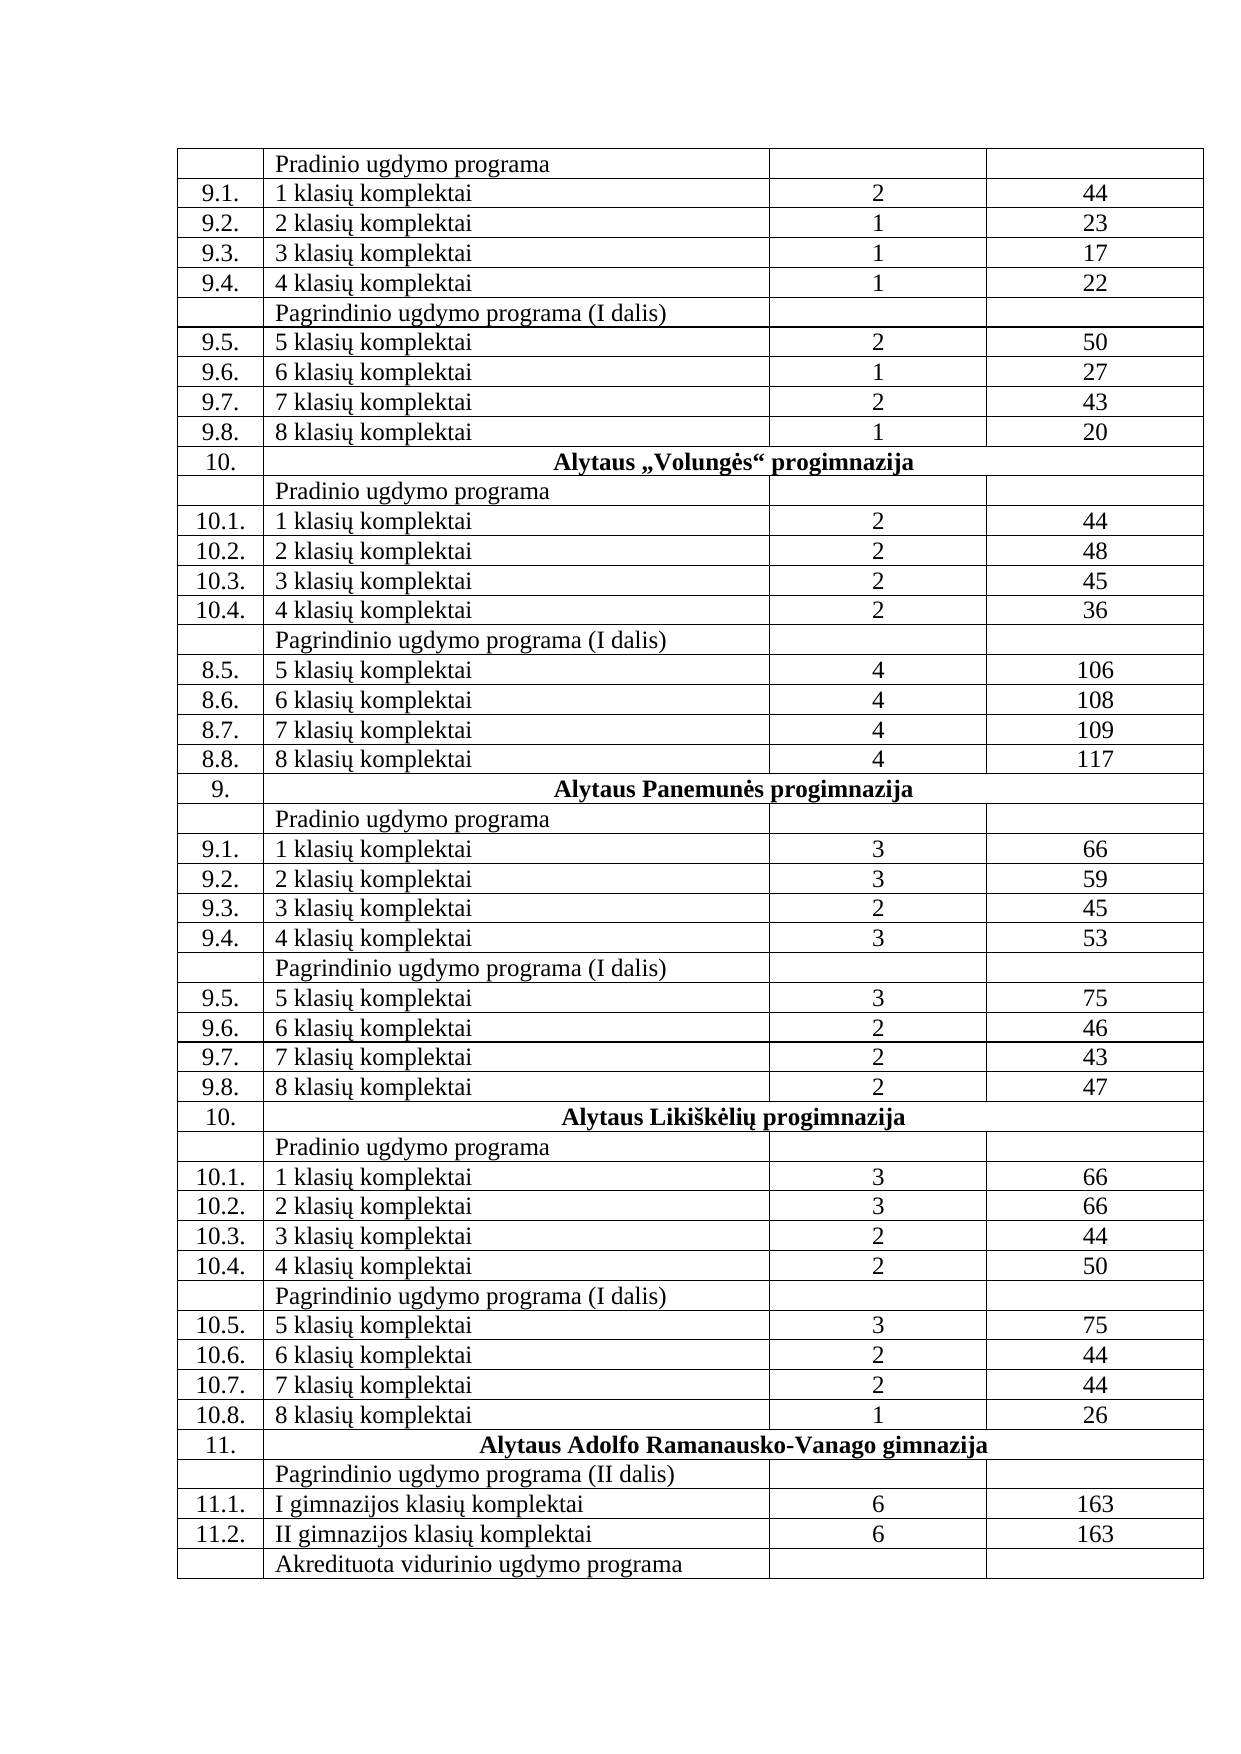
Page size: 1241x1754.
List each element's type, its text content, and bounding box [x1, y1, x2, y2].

table_cell 3 klasių komplektai [264, 1221, 769, 1250]
table_cell 1 [770, 208, 986, 237]
table_cell 44 [987, 1370, 1203, 1399]
table_cell 2 [770, 1013, 986, 1041]
table_cell 2 klasių komplektai [264, 536, 769, 565]
table_cell [987, 1132, 1203, 1161]
table_cell 9.4. [178, 923, 263, 952]
table_cell Pagrindinio ugdymo programa (II dalis) [264, 1460, 769, 1488]
table_cell 43 [987, 1043, 1203, 1071]
table_cell 4 klasių komplektai [264, 923, 769, 952]
table_cell 47 [987, 1072, 1203, 1101]
table_cell 44 [987, 506, 1203, 535]
table_cell 5 klasių komplektai [264, 1311, 769, 1339]
table_cell [987, 1281, 1203, 1309]
table_cell 27 [987, 357, 1203, 386]
table_cell 3 [770, 864, 986, 892]
table_cell 2 [770, 596, 986, 624]
table_cell 4 [770, 715, 986, 743]
table_cell [178, 1281, 263, 1309]
table_cell 2 klasių komplektai [264, 1191, 769, 1220]
table_cell II gimnazijos klasių komplektai [264, 1519, 769, 1548]
table_cell 10. [178, 1102, 263, 1131]
table_cell 9.3. [178, 894, 263, 922]
table_cell [987, 804, 1203, 833]
table_cell 2 [770, 1251, 986, 1280]
table_cell 66 [987, 1162, 1203, 1190]
table_cell [770, 625, 986, 654]
table_cell Pradinio ugdymo programa [264, 476, 769, 505]
table_cell 2 klasių komplektai [264, 864, 769, 892]
table_cell 3 [770, 983, 986, 1012]
table_cell 6 klasių komplektai [264, 357, 769, 386]
table_cell 11.2. [178, 1519, 263, 1548]
table_cell 9.3. [178, 238, 263, 267]
table_cell 1 [770, 268, 986, 297]
table_cell 66 [987, 834, 1203, 863]
table_cell 26 [987, 1400, 1203, 1429]
table_cell 9.1. [178, 834, 263, 863]
table_cell 66 [987, 1191, 1203, 1220]
table_cell 46 [987, 1013, 1203, 1041]
table_cell [987, 149, 1203, 177]
table_cell [770, 953, 986, 982]
table_cell 9.8. [178, 417, 263, 446]
table_cell 2 [770, 328, 986, 356]
table_cell I gimnazijos klasių komplektai [264, 1489, 769, 1518]
table_cell 2 [770, 536, 986, 565]
table_cell 2 [770, 387, 986, 416]
table_cell 59 [987, 864, 1203, 892]
table_cell 8.7. [178, 715, 263, 743]
table_cell 10.7. [178, 1370, 263, 1399]
table_cell 50 [987, 328, 1203, 356]
table_cell [987, 1549, 1203, 1578]
table_cell 3 klasių komplektai [264, 566, 769, 594]
table_cell Pagrindinio ugdymo programa (I dalis) [264, 625, 769, 654]
table_cell 1 klasių komplektai [264, 834, 769, 863]
table_cell Pradinio ugdymo programa [264, 1132, 769, 1161]
table_cell 9.2. [178, 208, 263, 237]
table_cell 9.5. [178, 328, 263, 356]
table_cell 6 klasių komplektai [264, 685, 769, 714]
table_cell 2 [770, 894, 986, 922]
table_cell 10.4. [178, 596, 263, 624]
table_cell 3 klasių komplektai [264, 238, 769, 267]
table_cell 44 [987, 179, 1203, 207]
table_cell 3 klasių komplektai [264, 894, 769, 922]
table_cell 8.6. [178, 685, 263, 714]
table_cell 10.3. [178, 1221, 263, 1250]
table_cell 109 [987, 715, 1203, 743]
table_cell 108 [987, 685, 1203, 714]
table_cell 5 klasių komplektai [264, 328, 769, 356]
table_cell [178, 298, 263, 326]
table_cell 3 [770, 1311, 986, 1339]
table_cell 11.1. [178, 1489, 263, 1518]
table_cell 2 [770, 1340, 986, 1369]
table_cell 10.4. [178, 1251, 263, 1280]
table_cell [178, 953, 263, 982]
table_cell 10.3. [178, 566, 263, 594]
table_cell 9.1. [178, 179, 263, 207]
table_cell Pradinio ugdymo programa [264, 149, 769, 177]
table_cell 6 [770, 1519, 986, 1548]
table_cell 117 [987, 745, 1203, 773]
table_cell 2 [770, 1221, 986, 1250]
table_cell Alytaus Panemunės progimnazija [264, 774, 1203, 803]
table_cell 44 [987, 1221, 1203, 1250]
table_cell [770, 149, 986, 177]
table_cell 8 klasių komplektai [264, 1072, 769, 1101]
table_cell 9.6. [178, 1013, 263, 1041]
table_cell [987, 1460, 1203, 1488]
table_cell [178, 1549, 263, 1578]
table_cell 5 klasių komplektai [264, 983, 769, 1012]
table_cell 10.8. [178, 1400, 263, 1429]
table_cell [178, 625, 263, 654]
table_cell [178, 1132, 263, 1161]
table_cell [987, 953, 1203, 982]
table_cell Alytaus Adolfo Ramanausko-Vanago gimnazija [264, 1430, 1203, 1458]
table_cell 7 klasių komplektai [264, 1370, 769, 1399]
table_cell [178, 149, 263, 177]
table_cell [178, 1460, 263, 1488]
table_cell Pradinio ugdymo programa [264, 804, 769, 833]
table_cell 2 [770, 1072, 986, 1101]
table_cell 4 klasių komplektai [264, 268, 769, 297]
table_cell Akredituota vidurinio ugdymo programa [264, 1549, 769, 1578]
table_cell 6 klasių komplektai [264, 1013, 769, 1041]
table_cell 10.2. [178, 536, 263, 565]
table_cell 22 [987, 268, 1203, 297]
table_cell 3 [770, 1162, 986, 1190]
table_cell [987, 298, 1203, 326]
table_cell 1 [770, 1400, 986, 1429]
table_cell 48 [987, 536, 1203, 565]
table_cell 9.4. [178, 268, 263, 297]
table_cell 2 [770, 179, 986, 207]
table_cell [770, 804, 986, 833]
table_cell Pagrindinio ugdymo programa (I dalis) [264, 298, 769, 326]
table_cell [770, 298, 986, 326]
table_cell 45 [987, 566, 1203, 594]
table_cell 10.1. [178, 1162, 263, 1190]
table_cell 2 [770, 1370, 986, 1399]
table_cell 36 [987, 596, 1203, 624]
table_cell 9.7. [178, 387, 263, 416]
table_cell 163 [987, 1519, 1203, 1548]
table_cell 6 klasių komplektai [264, 1340, 769, 1369]
table_cell [178, 476, 263, 505]
table_cell 7 klasių komplektai [264, 387, 769, 416]
table_cell 2 klasių komplektai [264, 208, 769, 237]
table_cell 8 klasių komplektai [264, 1400, 769, 1429]
table_cell [770, 1281, 986, 1309]
table_cell 9.6. [178, 357, 263, 386]
table_cell [770, 1549, 986, 1578]
table_cell 11. [178, 1430, 263, 1458]
table_cell [987, 625, 1203, 654]
table_cell Alytaus „Volungės“ progimnazija [264, 447, 1203, 475]
table_cell 9. [178, 774, 263, 803]
table_cell [987, 476, 1203, 505]
table_cell 1 [770, 417, 986, 446]
table_cell Pagrindinio ugdymo programa (I dalis) [264, 1281, 769, 1309]
table_cell 44 [987, 1340, 1203, 1369]
table_cell 106 [987, 655, 1203, 684]
table_cell [770, 476, 986, 505]
table_cell [178, 804, 263, 833]
table_cell 3 [770, 923, 986, 952]
table_cell 75 [987, 1311, 1203, 1339]
table_cell 10.2. [178, 1191, 263, 1220]
table_cell 163 [987, 1489, 1203, 1518]
table_cell 4 klasių komplektai [264, 1251, 769, 1280]
table_cell 10.6. [178, 1340, 263, 1369]
table_cell 2 [770, 566, 986, 594]
table_cell 9.2. [178, 864, 263, 892]
table_cell 8 klasių komplektai [264, 745, 769, 773]
table_cell 4 [770, 655, 986, 684]
table_cell Pagrindinio ugdymo programa (I dalis) [264, 953, 769, 982]
table_cell 1 klasių komplektai [264, 506, 769, 535]
table_cell 8.5. [178, 655, 263, 684]
table_cell 45 [987, 894, 1203, 922]
table_cell 1 klasių komplektai [264, 179, 769, 207]
table_cell 8 klasių komplektai [264, 417, 769, 446]
table_cell 7 klasių komplektai [264, 715, 769, 743]
table_cell 7 klasių komplektai [264, 1043, 769, 1071]
table_cell 23 [987, 208, 1203, 237]
table_cell 53 [987, 923, 1203, 952]
table_cell 1 [770, 357, 986, 386]
table_cell 10.1. [178, 506, 263, 535]
table_cell 2 [770, 1043, 986, 1071]
table_cell 4 [770, 685, 986, 714]
table_cell 1 [770, 238, 986, 267]
table_cell 10. [178, 447, 263, 475]
table_cell 9.8. [178, 1072, 263, 1101]
table_cell 8.8. [178, 745, 263, 773]
table_cell 2 [770, 506, 986, 535]
table_cell 9.5. [178, 983, 263, 1012]
table_cell 4 klasių komplektai [264, 596, 769, 624]
table_cell 50 [987, 1251, 1203, 1280]
table_cell [770, 1132, 986, 1161]
table_cell 17 [987, 238, 1203, 267]
table_cell 1 klasių komplektai [264, 1162, 769, 1190]
table_cell 4 [770, 745, 986, 773]
table_cell 6 [770, 1489, 986, 1518]
table_cell 3 [770, 1191, 986, 1220]
table_cell Alytaus Likiškėlių progimnazija [264, 1102, 1203, 1131]
table_cell 10.5. [178, 1311, 263, 1339]
table_cell 3 [770, 834, 986, 863]
table_cell 43 [987, 387, 1203, 416]
table_cell 5 klasių komplektai [264, 655, 769, 684]
table_cell [770, 1460, 986, 1488]
table_cell 20 [987, 417, 1203, 446]
table_cell 9.7. [178, 1043, 263, 1071]
table_cell 75 [987, 983, 1203, 1012]
